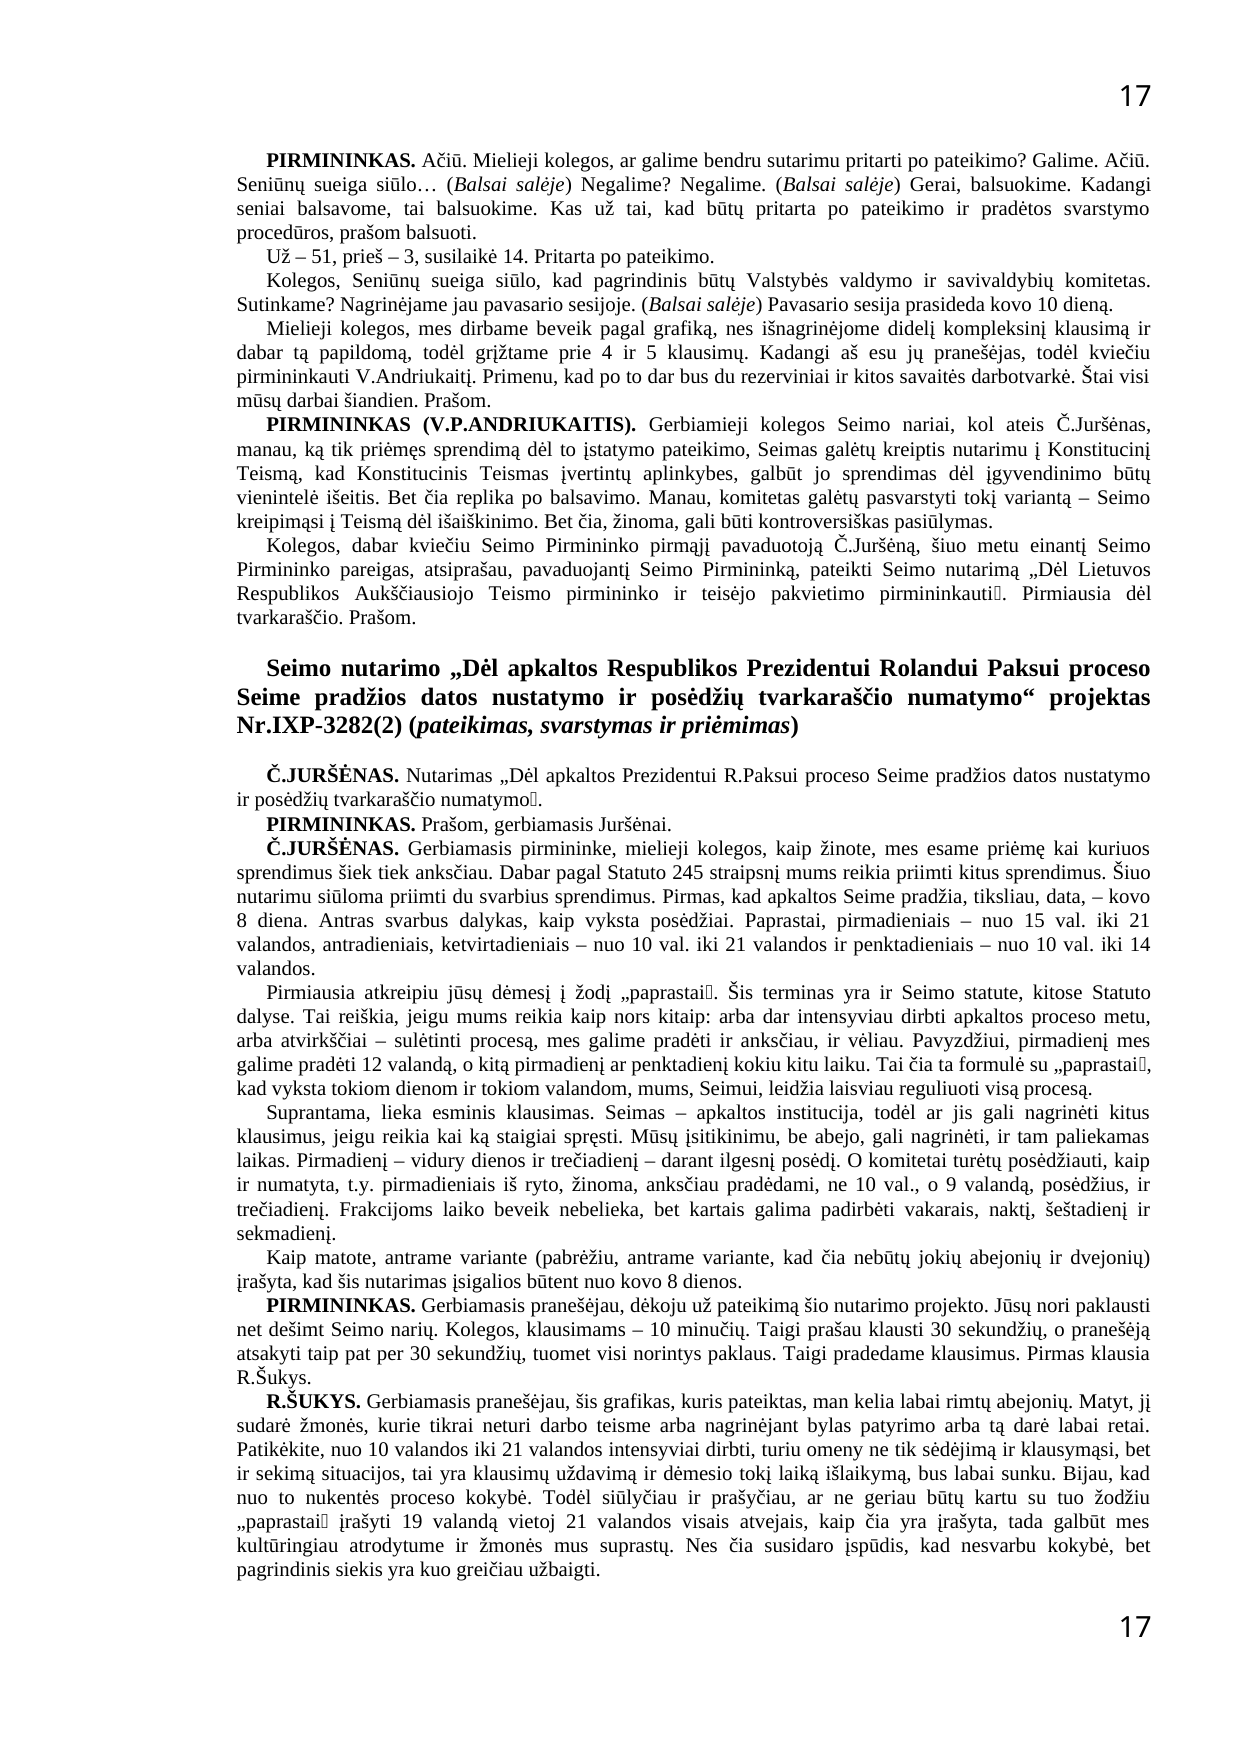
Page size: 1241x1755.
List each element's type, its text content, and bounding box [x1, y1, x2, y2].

text Suprantama, lieka esminis klausimas. Seimas – apkaltos institucija, todėl ar jis gali nagrinėti kitus klausimus, jeigu reikia kai ką staigiai spręsti. Mūsų įsitikinimu, be abejo, gali nagrinėti, ir tam paliekamas laikas. Pirmadienį – vidury dienos ir trečiadienį – darant ilgesnį posėdį. O komitetai turėtų posėdžiauti, kaip ir numatyta, t.y. pirmadieniais iš ryto, žinoma, anksčiau pradėdami, ne 10 val., o 9 valandą, posėdžius, ir trečiadienį. Frakcijoms laiko beveik nebelieka, bet kartais galima padirbėti vakarais, naktį, šeštadienį ir sekmadienį. [236, 1100, 1152, 1244]
text Kolegos, Seniūnų sueiga siūlo, kad pagrindinis būtų Valstybės valdymo ir savivaldybių komitetas. Sutinkame? Nagrinėjame jau pavasario sesijoje. (Balsai salėje) Pavasario sesija prasideda kovo 10 dieną. [236, 268, 1152, 316]
text Pirmiausia atkreipiu jūsų dėmesį į žodį „paprastai. Šis terminas yra ir Seimo statute, kitose Statuto dalyse. Tai reiškia, jeigu mums reikia kaip nors kitaip: arba dar intensyviau dirbti apkaltos proceso metu, arba atvirkščiai – sulėtinti procesą, mes galime pradėti ir anksčiau, ir vėliau. Pavyzdžiui, pirmadienį mes galime pradėti 12 valandą, o kitą pirmadienį ar penktadienį kokiu kitu laiku. Tai čia ta formulė su „paprastai, kad vyksta tokiom dienom ir tokiom valandom, mums, Seimui, leidžia laisviau reguliuoti visą procesą. [236, 980, 1152, 1100]
text Kolegos, dabar kviečiu Seimo Pirmininko pirmąjį pavaduotoją Č.Juršėną, šiuo metu einantį Seimo Pirmininko pareigas, atsiprašau, pavaduojantį Seimo Pirmininką, pateikti Seimo nutarimą „Dėl Lietuvos Respublikos Aukščiausiojo Teismo pirmininko ir teisėjo pakvietimo pirmininkauti. Pirmiausia dėl tvarkaraščio. Prašom. [236, 533, 1152, 629]
text Č.JURŠĖNAS. Nutarimas „Dėl apkaltos Prezidentui R.Paksui proceso Seime pradžios datos nustatymo ir posėdžių tvarkaraščio numatymo. [236, 763, 1152, 811]
text PIRMININKAS. Gerbiamasis pranešėjau, dėkoju už pateikimą šio nutarimo projekto. Jūsų nori paklausti net dešimt Seimo narių. Kolegos, klausimams – 10 minučių. Taigi prašau klausti 30 sekundžių, o pranešėją atsakyti taip pat per 30 sekundžių, tuomet visi norintys paklaus. Taigi pradedame klausimus. Pirmas klausia R.Šukys. [236, 1293, 1152, 1389]
text PIRMININKAS (V.P.ANDRIUKAITIS). Gerbiamieji kolegos Seimo nariai, kol ateis Č.Juršėnas, manau, ką tik priėmęs sprendimą dėl to įstatymo pateikimo, Seimas galėtų kreiptis nutarimu į Konstitucinį Teismą, kad Konstitucinis Teismas įvertintų aplinkybes, galbūt jo sprendimas dėl įgyvendinimo būtų vienintelė išeitis. Bet čia replika po balsavimo. Manau, komitetas galėtų pasvarstyti tokį variantą – Seimo kreipimąsi į Teismą dėl išaiškinimo. Bet čia, žinoma, gali būti kontroversiškas pasiūlymas. [236, 412, 1152, 533]
text R.ŠUKYS. Gerbiamasis pranešėjau, šis grafikas, kuris pateiktas, man kelia labai rimtų abejonių. Matyt, jį sudarė žmonės, kurie tikrai neturi darbo teisme arba nagrinėjant bylas patyrimo arba tą darė labai retai. Patikėkite, nuo 10 valandos iki 21 valandos intensyviai dirbti, turiu omeny ne tik sėdėjimą ir klausymąsi, bet ir sekimą situacijos, tai yra klausimų uždavimą ir dėmesio tokį laiką išlaikymą, bus labai sunku. Bijau, kad nuo to nukentės proceso kokybė. Todėl siūlyčiau ir prašyčiau, ar ne geriau būtų kartu su tuo žodžiu „paprastai įrašyti 19 valandą vietoj 21 valandos visais atvejais, kaip čia yra įrašyta, tada galbūt mes kultūringiau atrodytume ir žmonės mus suprastų. Nes čia susidaro įspūdis, kad nesvarbu kokybė, bet pagrindinis siekis yra kuo greičiau užbaigti. [236, 1389, 1152, 1581]
text PIRMININKAS. Ačiū. Mielieji kolegos, ar galime bendru sutarimu pritarti po pateikimo? Galime. Ačiū. Seniūnų sueiga siūlo… (Balsai salėje) Negalime? Negalime. (Balsai salėje) Gerai, balsuokime. Kadangi seniai balsavome, tai balsuokime. Kas už tai, kad būtų pritarta po pateikimo ir pradėtos svarstymo procedūros, prašom balsuoti. [236, 148, 1152, 244]
text Seimo nutarimo „Dėl apkaltos Respublikos Prezidentui Rolandui Paksui proceso Seime pradžios datos nustatymo ir posėdžių tvarkaraščio numatymo“ projektas Nr.IXP-3282(2) (pateikimas, svarstymas ir priėmimas) [236, 653, 1152, 739]
text Č.JURŠĖNAS. Gerbiamasis pirmininke, mielieji kolegos, kaip žinote, mes esame priėmę kai kuriuos sprendimus šiek tiek anksčiau. Dabar pagal Statuto 245 straipsnį mums reikia priimti kitus sprendimus. Šiuo nutarimu siūloma priimti du svarbius sprendimus. Pirmas, kad apkaltos Seime pradžia, tiksliau, data, – kovo 8 diena. Antras svarbus dalykas, kaip vyksta posėdžiai. Paprastai, pirmadieniais – nuo 15 val. iki 21 valandos, antradieniais, ketvirtadieniais – nuo 10 val. iki 21 valandos ir penktadieniais – nuo 10 val. iki 14 valandos. [236, 836, 1152, 980]
text Už – 51, prieš – 3, susilaikė 14. Pritarta po pateikimo. [236, 244, 1152, 268]
text PIRMININKAS. Prašom, gerbiamasis Juršėnai. [236, 811, 1152, 836]
text Mielieji kolegos, mes dirbame beveik pagal grafiką, nes išnagrinėjome didelį kompleksinį klausimą ir dabar tą papildomą, todėl grįžtame prie 4 ir 5 klausimų. Kadangi aš esu jų pranešėjas, todėl kviečiu pirmininkauti V.Andriukaitį. Primenu, kad po to dar bus du rezerviniai ir kitos savaitės darbotvarkė. Štai visi mūsų darbai šiandien. Prašom. [236, 316, 1152, 412]
text Kaip matote, antrame variante (pabrėžiu, antrame variante, kad čia nebūtų jokių abejonių ir dvejonių) įrašyta, kad šis nutarimas įsigalios būtent nuo kovo 8 dienos. [236, 1244, 1152, 1293]
